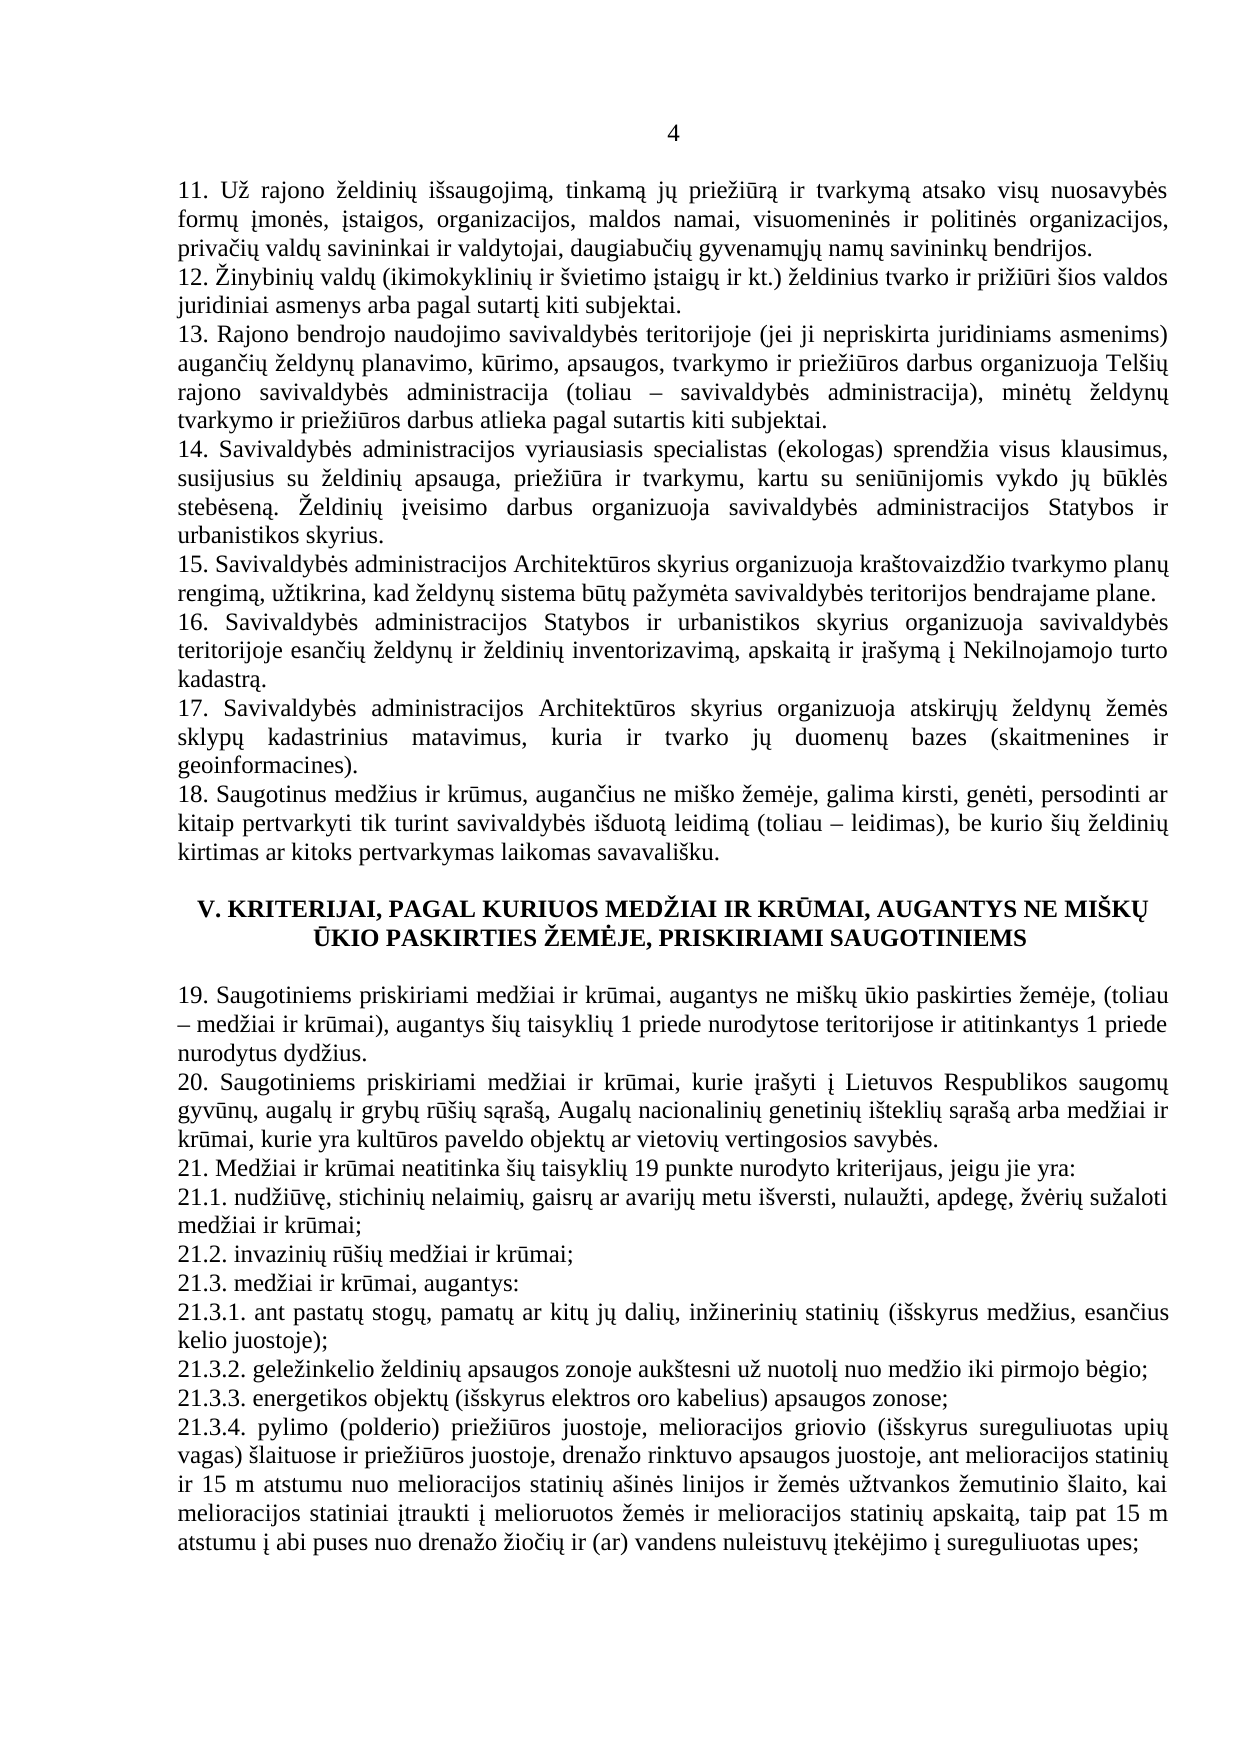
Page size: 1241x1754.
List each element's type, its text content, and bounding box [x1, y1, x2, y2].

text 21.3.3. energetikos objektų (išskyrus elektros oro kabelius) apsaugos zonose; [177, 1383, 1169, 1412]
text 21. Medžiai ir krūmai neatitinka šių taisyklių 19 punkte nurodyto kriterijaus, jeigu jie yra: [177, 1153, 1169, 1182]
text 21.3.2. geležinkelio želdinių apsaugos zonoje aukštesni už nuotolį nuo medžio iki pirmojo bėgio; [177, 1354, 1169, 1383]
text 21.3. medžiai ir krūmai, augantys: [177, 1268, 1169, 1297]
text 21.3.1. ant pastatų stogų, pamatų ar kitų jų dalių, inžinerinių statinių (išskyrus medžius, esančius kelio juostoje); [177, 1297, 1169, 1354]
text 20. Saugotiniems priskiriami medžiai ir krūmai, kurie įrašyti į Lietuvos Respublikos saugomų gyvūnų, augalų ir grybų rūšių sąrašą, Augalų nacionalinių genetinių išteklių sąrašą arba medžiai ir krūmai, kurie yra kultūros paveldo objektų ar vietovių vertingosios savybės. [177, 1067, 1169, 1153]
text V. KRITERIJAI, PAGAL KURIUOS MEDŽIAI IR KRŪMAI, AUGANTYS NE MIŠKŲ ŪKIO PASKIRTIES ŽEMĖJE, PRISKIRIAMI SAUGOTINIEMS [177, 894, 1169, 952]
text 21.2. invazinių rūšių medžiai ir krūmai; [177, 1239, 1169, 1268]
text 15. Savivaldybės administracijos Architektūros skyrius organizuoja kraštovaizdžio tvarkymo planų rengimą, užtikrina, kad želdynų sistema būtų pažymėta savivaldybės teritorijos bendrajame plane. [177, 549, 1169, 607]
text 17. Savivaldybės administracijos Architektūros skyrius organizuoja atskirųjų želdynų žemės sklypų kadastrinius matavimus, kuria ir tvarko jų duomenų bazes (skaitmenines ir geoinformacines). [177, 693, 1169, 779]
text 21.1. nudžiūvę, stichinių nelaimių, gaisrų ar avarijų metu išversti, nulaužti, apdegę, žvėrių sužaloti medžiai ir krūmai; [177, 1182, 1169, 1239]
text 13. Rajono bendrojo naudojimo savivaldybės teritorijoje (jei ji nepriskirta juridiniams asmenims) augančių želdynų planavimo, kūrimo, apsaugos, tvarkymo ir priežiūros darbus organizuoja Telšių rajono savivaldybės administracija (toliau – savivaldybės administracija), minėtų želdynų tvarkymo ir priežiūros darbus atlieka pagal sutartis kiti subjektai. [177, 319, 1169, 434]
text 16. Savivaldybės administracijos Statybos ir urbanistikos skyrius organizuoja savivaldybės teritorijoje esančių želdynų ir želdinių inventorizavimą, apskaitą ir įrašymą į Nekilnojamojo turto kadastrą. [177, 607, 1169, 693]
text 19. Saugotiniems priskiriami medžiai ir krūmai, augantys ne miškų ūkio paskirties žemėje, (toliau – medžiai ir krūmai), augantys šių taisyklių 1 priede nurodytose teritorijose ir atitinkantys 1 priede nurodytus dydžius. [177, 981, 1169, 1067]
text 12. Žinybinių valdų (ikimokyklinių ir švietimo įstaigų ir kt.) želdinius tvarko ir prižiūri šios valdos juridiniai asmenys arba pagal sutartį kiti subjektai. [177, 262, 1169, 319]
text 21.3.4. pylimo (polderio) priežiūros juostoje, melioracijos griovio (išskyrus sureguliuotas upių vagas) šlaituose ir priežiūros juostoje, drenažo rinktuvo apsaugos juostoje, ant melioracijos statinių ir 15 m atstumu nuo melioracijos statinių ašinės linijos ir žemės užtvankos žemutinio šlaito, kai melioracijos statiniai įtraukti į melioruotos žemės ir melioracijos statinių apskaitą, taip pat 15 m atstumu į abi puses nuo drenažo žiočių ir (ar) vandens nuleistuvų įtekėjimo į sureguliuotas upes; [177, 1412, 1169, 1556]
text 11. Už rajono želdinių išsaugojimą, tinkamą jų priežiūrą ir tvarkymą atsako visų nuosavybės formų įmonės, įstaigos, organizacijos, maldos namai, visuomeninės ir politinės organizacijos, privačių valdų savininkai ir valdytojai, daugiabučių gyvenamųjų namų savininkų bendrijos. [177, 176, 1169, 262]
text 18. Saugotinus medžius ir krūmus, augančius ne miško žemėje, galima kirsti, genėti, persodinti ar kitaip pertvarkyti tik turint savivaldybės išduotą leidimą (toliau – leidimas), be kurio šių želdinių kirtimas ar kitoks pertvarkymas laikomas savavališku. [177, 779, 1169, 866]
text 14. Savivaldybės administracijos vyriausiasis specialistas (ekologas) sprendžia visus klausimus, susijusius su želdinių apsauga, priežiūra ir tvarkymu, kartu su seniūnijomis vykdo jų būklės stebėseną. Želdinių įveisimo darbus organizuoja savivaldybės administracijos Statybos ir urbanistikos skyrius. [177, 434, 1169, 549]
